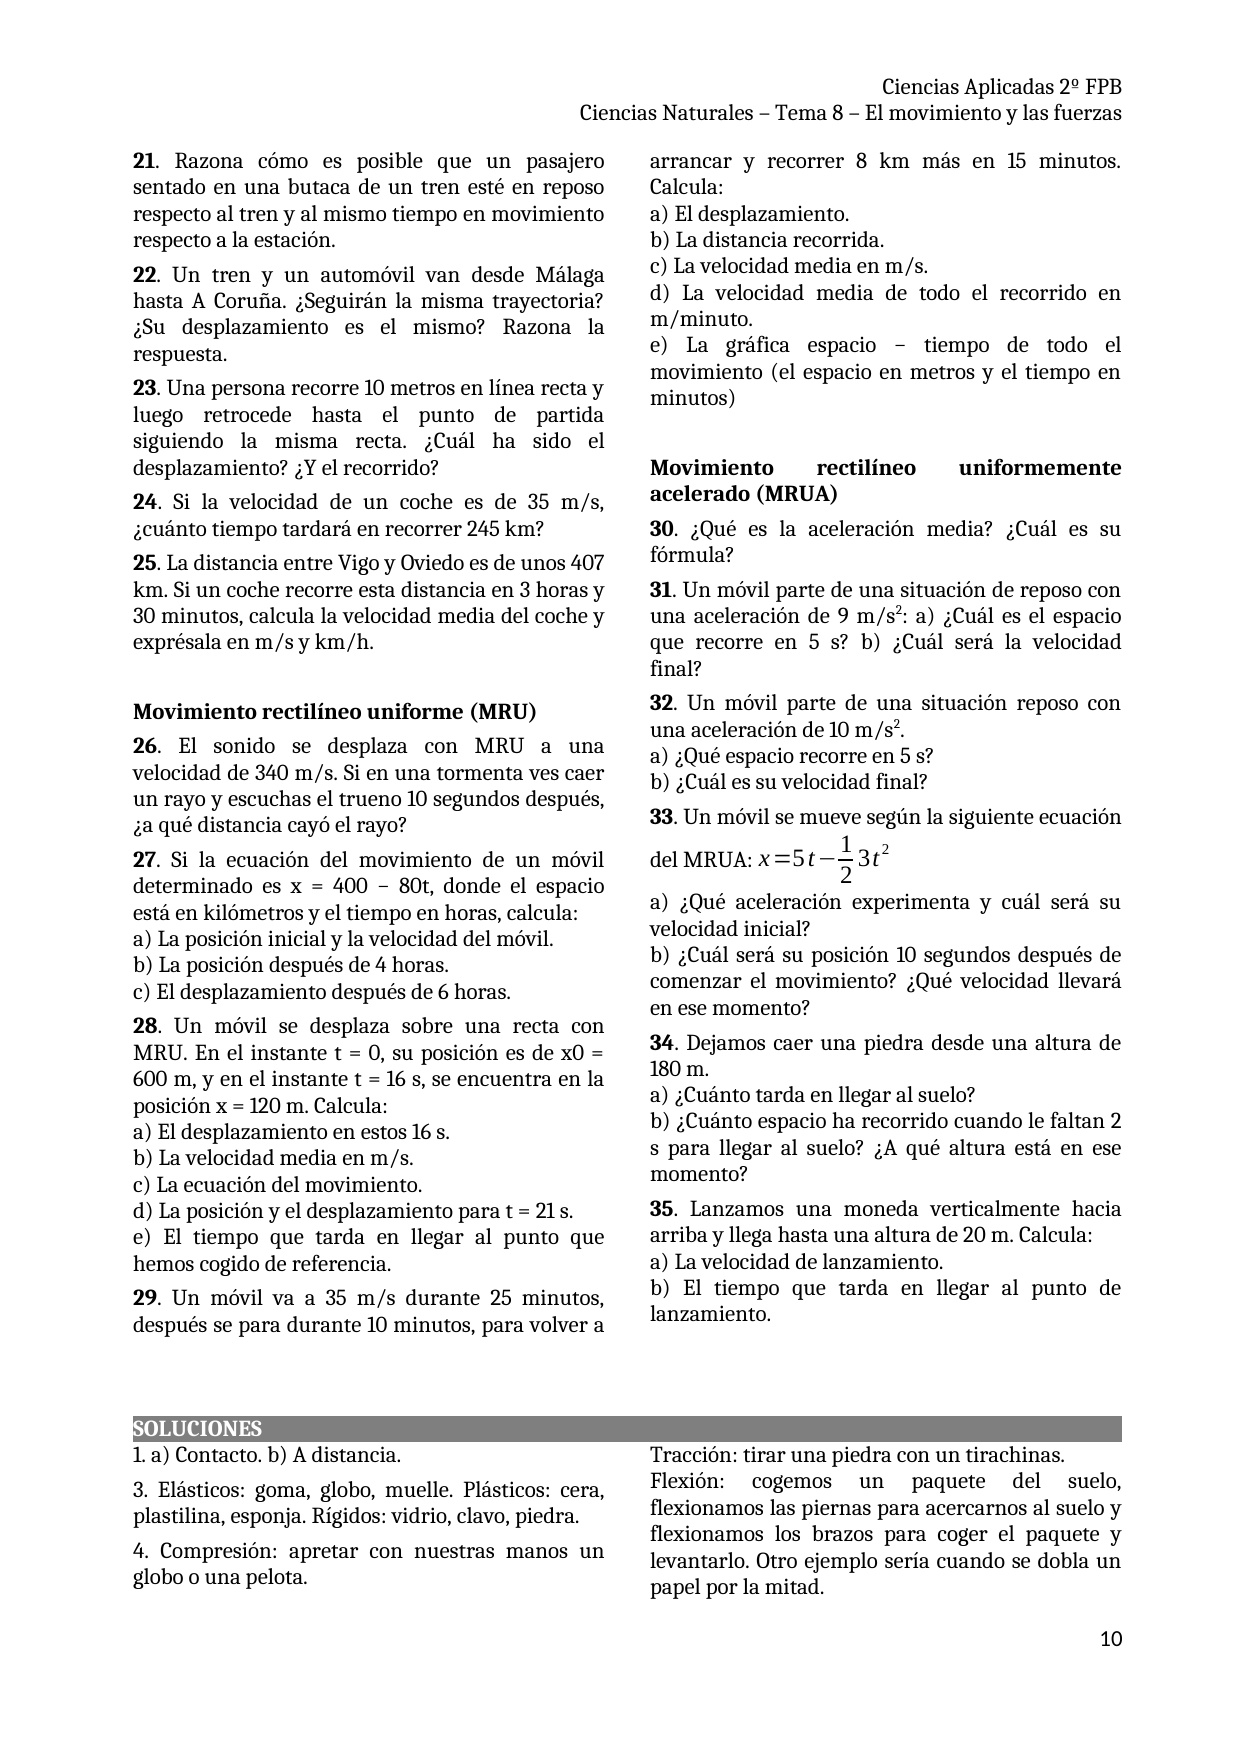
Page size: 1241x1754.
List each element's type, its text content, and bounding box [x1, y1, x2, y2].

text 29. Un móvil va a 35 m/s durante 25 minutos, después se para durante 10 minutos, para volver a [133, 1285, 605, 1338]
text 22. Un tren y un automóvil van desde Málaga hasta A Coruña. ¿Seguirán la misma trayectoria? ¿Su desplazamiento es el mismo? Razona la respuesta. [133, 261, 605, 367]
text 27. Si la ecuación del movimiento de un móvil determinado es x = 400 − 80t, donde el espacio está en kilómetros y el tiempo en horas, calcula: [133, 847, 605, 926]
text b) ¿Cuál será su posición 10 segundos después de comenzar el movimiento? ¿Qué velocidad llevará en ese momento? [650, 942, 1122, 1021]
text 35. Lanzamos una moneda verticalmente hacia arriba y llega hasta una altura de 20 m. Calcula: [650, 1196, 1122, 1248]
text b) ¿Cuánto espacio ha recorrido cuando le faltan 2 s para llegar al suelo? ¿A qué altura está en ese momento? [650, 1108, 1122, 1187]
text 31. Un móvil parte de una situación de reposo con una aceleración de 9 m/s2: a) ¿Cuál es el espacio que recorre en 5 s? b) ¿Cuál será la velocidad final? [650, 576, 1122, 682]
text a) El desplazamiento en estos 16 s. [133, 1119, 605, 1145]
text 1. a) Contacto. b) A distancia. [133, 1442, 605, 1468]
text 3. Elásticos: goma, globo, muelle. Plásticos: cera, plastilina, esponja. Rígidos: vidrio, clavo, piedra. [133, 1477, 605, 1529]
text a) La posición inicial y la velocidad del móvil. [133, 926, 605, 952]
text c) La velocidad media en m/s. [650, 253, 1122, 279]
text 32. Un móvil parte de una situación reposo con una aceleración de 10 m/s2. [650, 690, 1122, 743]
text e) El tiempo que tarda en llegar al punto que hemos cogido de referencia. [133, 1224, 605, 1277]
text 23. Una persona recorre 10 metros en línea recta y luego retrocede hasta el punto de partida siguiendo la misma recta. ¿Cuál ha sido el desplazamiento? ¿Y el recorrido? [133, 375, 605, 481]
text a) ¿Qué aceleración experimenta y cuál será su velocidad inicial? [650, 889, 1122, 942]
text a) La velocidad de lanzamiento. [650, 1248, 1122, 1275]
text 26. El sonido se desplaza con MRU a una velocidad de 340 m/s. Si en una tormenta ves caer un rayo y escuchas el trueno 10 segundos después, ¿a qué distancia cayó el rayo? [133, 733, 605, 838]
text b) La distancia recorrida. [650, 227, 1122, 253]
text Flexión: cogemos un paquete del suelo, flexionamos las piernas para acercarnos al suelo y flexionamos los brazos para coger el paquete y levantarlo. Otro ejemplo sería cuando se dobla un papel por la mitad. [650, 1468, 1122, 1600]
text c) El desplazamiento después de 6 horas. [133, 979, 605, 1005]
text b) La posición después de 4 horas. [133, 952, 605, 979]
text d) La velocidad media de todo el recorrido en m/minuto. [650, 279, 1122, 332]
text 24. Si la velocidad de un coche es de 35 m/s, ¿cuánto tiempo tardará en recorrer 245 km? [133, 489, 605, 542]
text e) La gráfica espacio − tiempo de todo el movimiento (el espacio en metros y el tiempo en minutos) [650, 332, 1122, 411]
text 30. ¿Qué es la aceleración media? ¿Cuál es su fórmula? [650, 515, 1122, 568]
text a) ¿Qué espacio recorre en 5 s? [650, 743, 1122, 769]
text c) La ecuación del movimiento. [133, 1171, 605, 1198]
text 28. Un móvil se desplaza sobre una recta con MRU. En el instante t = 0, su posición es de x0 = 600 m, y en el instante t = 16 s, se encuentra en la posición x = 120 m. Calcula: [133, 1013, 605, 1119]
text SOLUCIONES [133, 1416, 1122, 1442]
text 21. Razona cómo es posible que un pasajero sentado en una butaca de un tren esté en reposo respecto al tren y al mismo tiempo en movimiento respecto a la estación. [133, 148, 605, 253]
text a) ¿Cuánto tarda en llegar al suelo? [650, 1082, 1122, 1108]
text Movimiento rectilíneo uniformemente acelerado (MRUA) [650, 454, 1122, 507]
text a) El desplazamiento. [650, 200, 1122, 227]
text b) El tiempo que tarda en llegar al punto de lanzamiento. [650, 1275, 1122, 1327]
text 34. Dejamos caer una piedra desde una altura de 180 m. [650, 1029, 1122, 1082]
text arrancar y recorrer 8 km más en 15 minutos. Calcula: [650, 148, 1122, 200]
text d) La posición y el desplazamiento para t = 21 s. [133, 1198, 605, 1224]
text Movimiento rectilíneo uniforme (MRU) [133, 698, 605, 725]
text 25. La distancia entre Vigo y Oviedo es de unos 407 km. Si un coche recorre esta distancia en 3 horas y 30 minutos, calcula la velocidad media del coche y exprésala en m/s y km/h. [133, 550, 605, 655]
text b) ¿Cuál es su velocidad final? [650, 769, 1122, 796]
text 4. Compresión: apretar con nuestras manos un globo o una pelota. [133, 1538, 605, 1590]
text b) La velocidad media en m/s. [133, 1145, 605, 1171]
text Tracción: tirar una piedra con un tirachinas. [650, 1442, 1122, 1468]
text 33. Un móvil se mueve según la siguiente ecuación del MRUA: [650, 804, 1122, 889]
